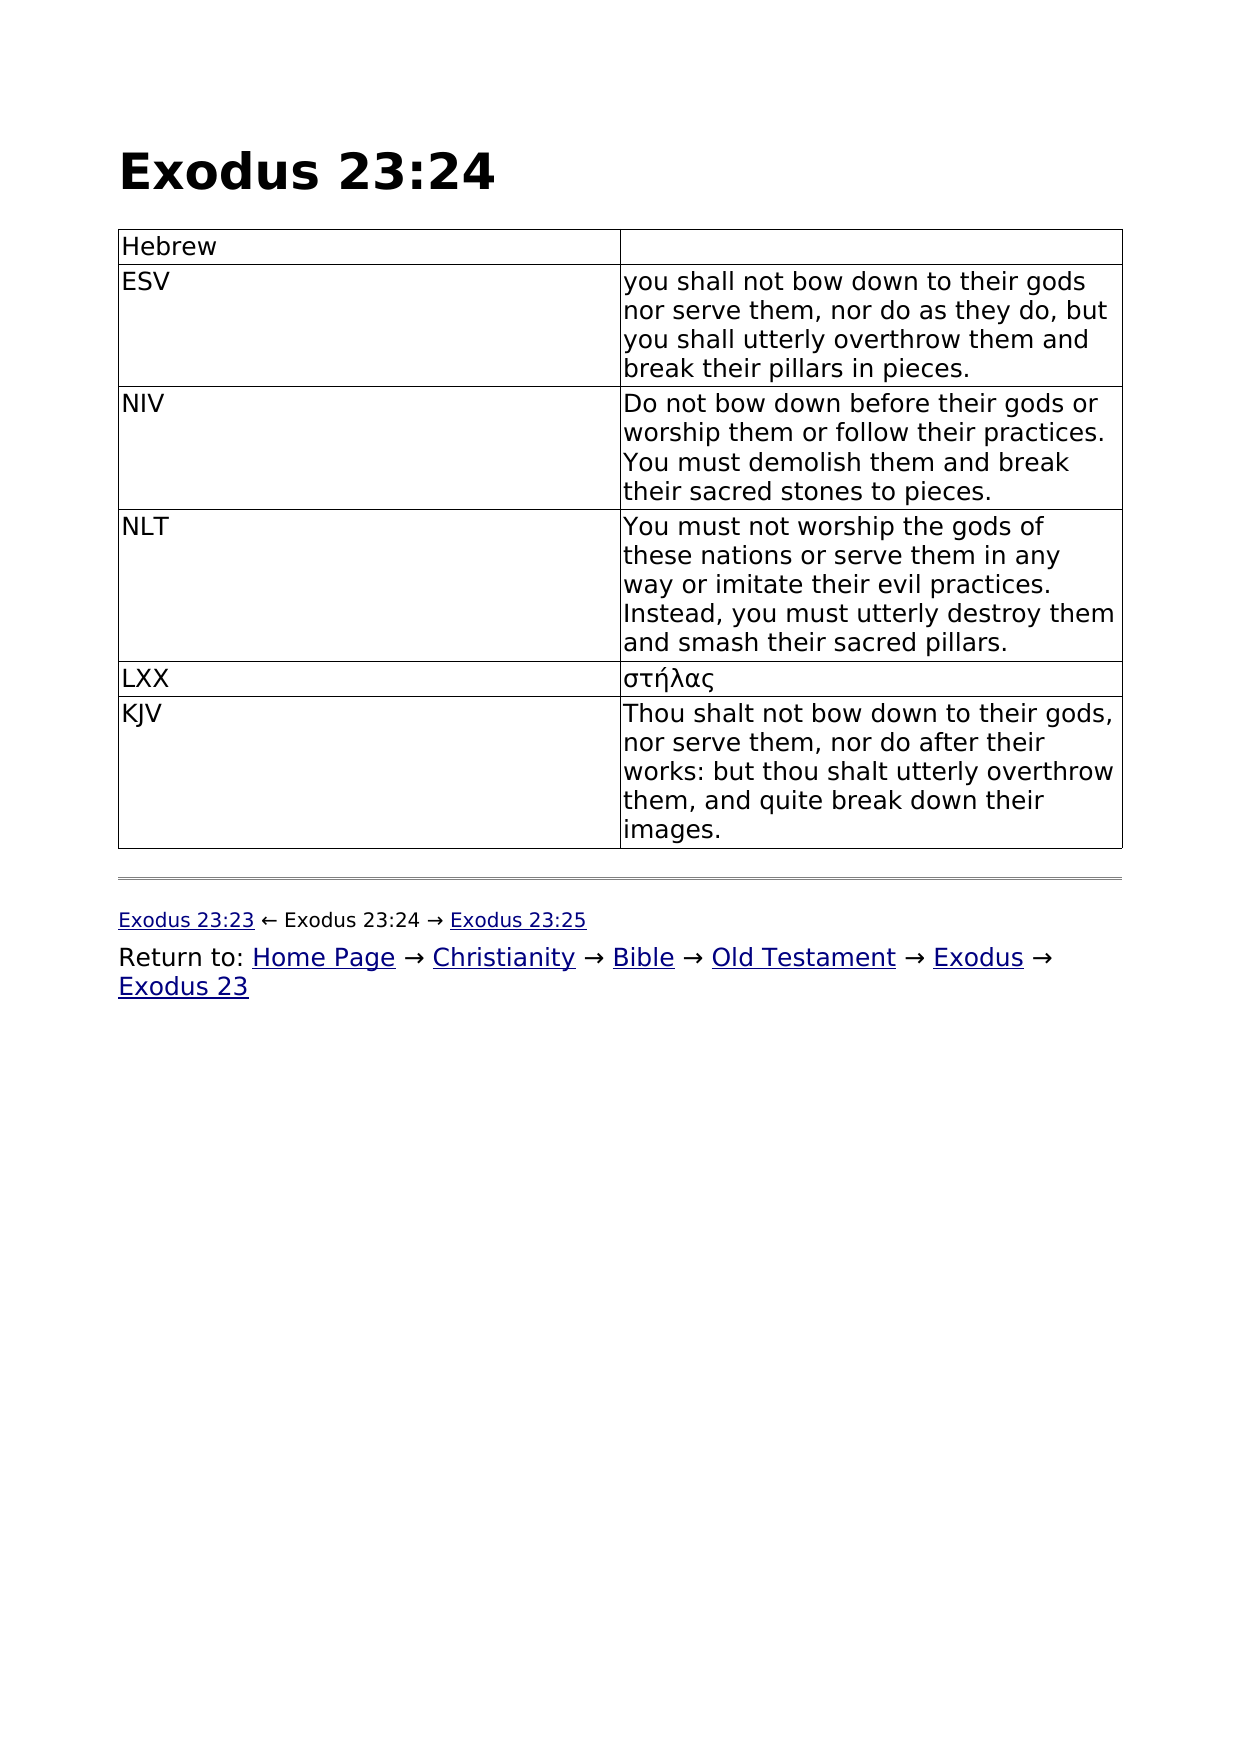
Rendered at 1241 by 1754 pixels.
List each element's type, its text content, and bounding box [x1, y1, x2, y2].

text Exodus 23:23 ← Exodus 23:24 → Exodus 23:25 [118, 909, 1122, 943]
text Return to: Home Page → Christianity → Bible → Old Testament → Exodus → Exodus 23 [118, 943, 1122, 1001]
table_cell KJV [119, 697, 620, 848]
table_cell Thou shalt not bow down to their gods, nor serve them, nor do after their works: but thou shalt utterly overthrow them, and quite break down their images. [621, 697, 1122, 848]
table_cell You must not worship the gods of these nations or serve them in any way or imitate their evil practices. Instead, you must utterly destroy them and smash their sacred pillars. [621, 510, 1122, 661]
table_cell NLT [119, 510, 620, 661]
table_cell NIV [119, 387, 620, 509]
table_cell you shall not bow down to their gods nor serve them, nor do as they do, but you shall utterly overthrow them and break their pillars in pieces. [621, 265, 1122, 386]
table_cell Do not bow down before their gods or worship them or follow their practices. You must demolish them and break their sacred stones to pieces. [621, 387, 1122, 509]
subtitle Exodus 23:24 [118, 143, 1122, 201]
table_header Hebrew [119, 230, 620, 264]
table_cell ESV [119, 265, 620, 386]
table_header [621, 230, 1122, 264]
table_cell στήλας [621, 662, 1122, 696]
table_cell LXX [119, 662, 620, 696]
